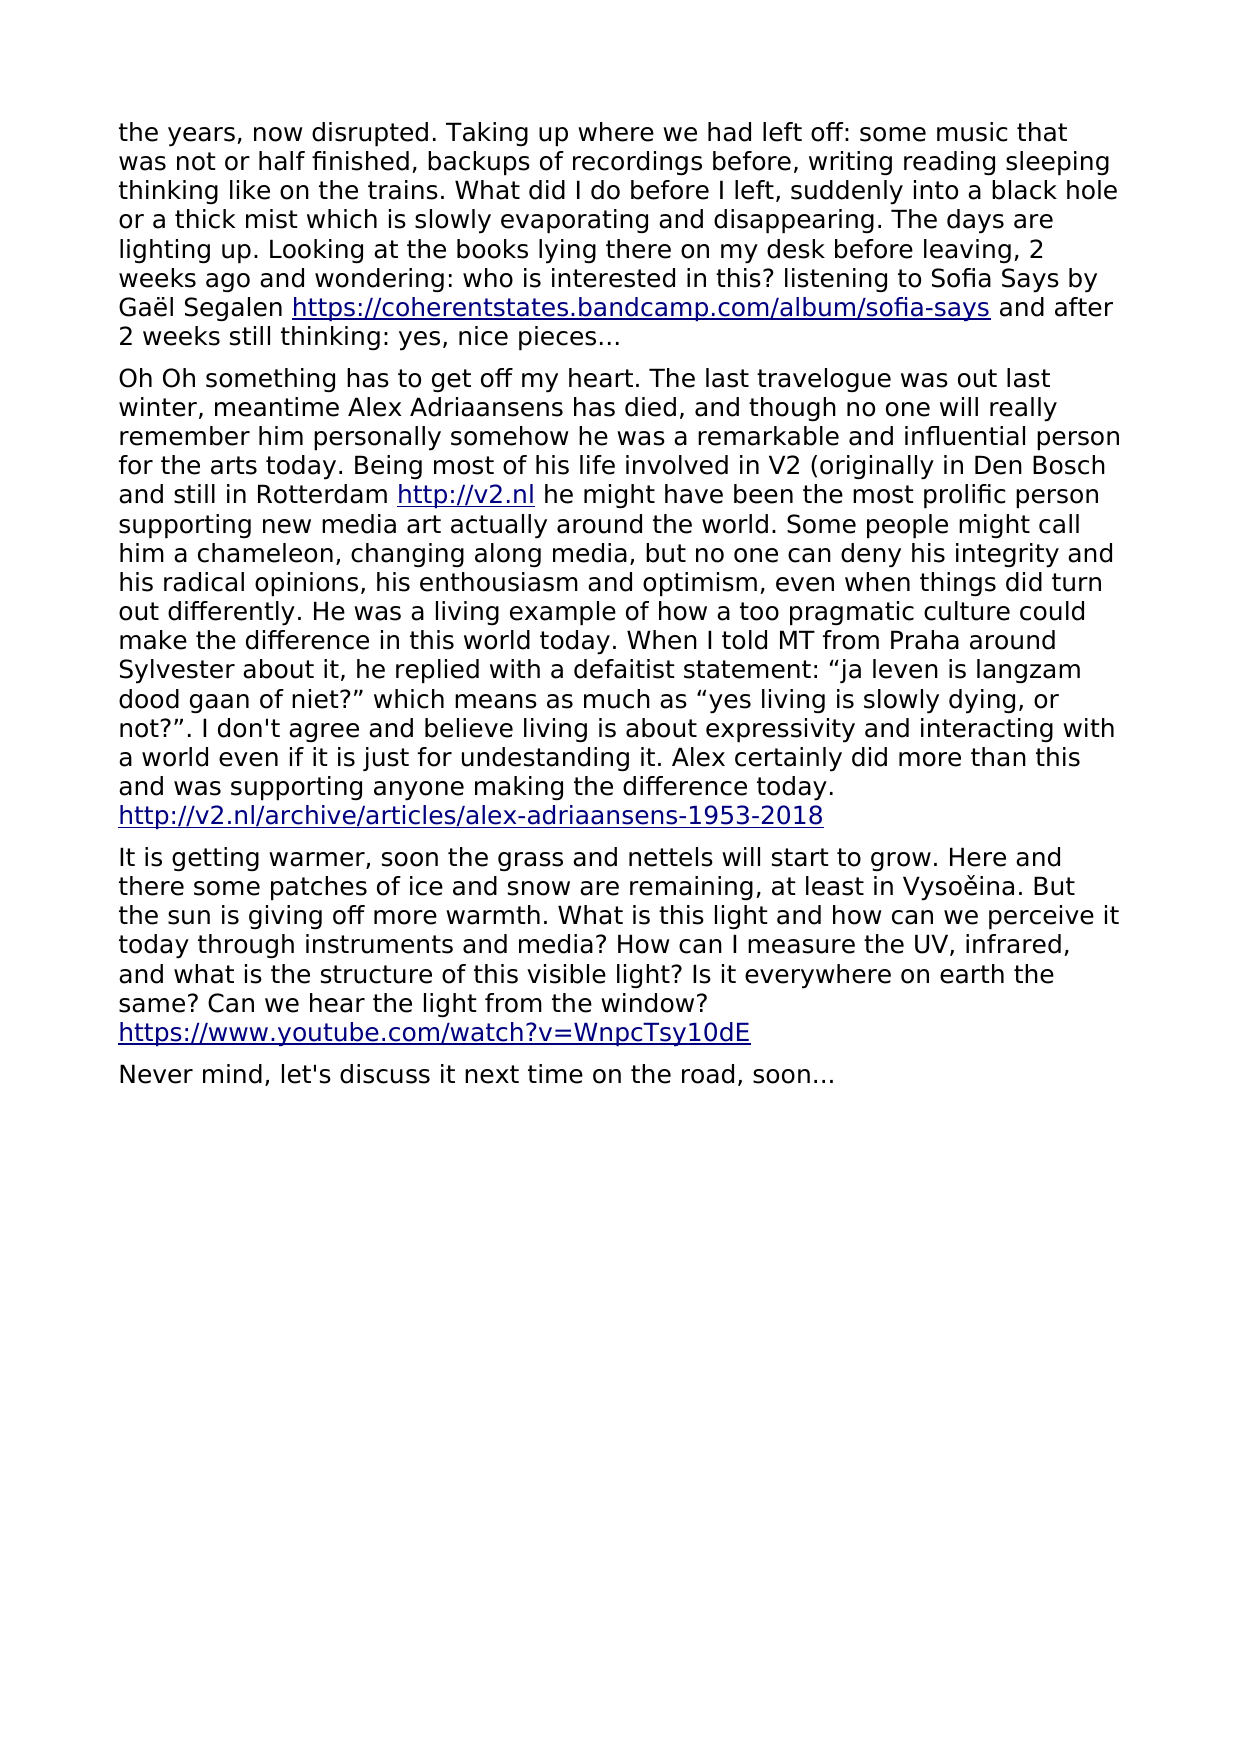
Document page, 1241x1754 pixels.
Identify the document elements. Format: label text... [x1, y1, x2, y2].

text Oh Oh something has to get off my heart. The last travelogue was out last winter, meantime Alex Adriaansens has died, and though no one will really remember him personally somehow he was a remarkable and influential person for the arts today. Being most of his life involved in V2 (originally in Den Bosch and still in Rotterdam http://v2.nl he might have been the most prolific person supporting new media art actually around the world. Some people might call him a chameleon, changing along media, but no one can deny his integrity and his radical opinions, his enthousiasm and optimism, even when things did turn out differently. He was a living example of how a too pragmatic culture could make the difference in this world today. When I told MT from Praha around Sylvester about it, he replied with a defaitist statement: “ja leven is langzam dood gaan of niet?” which means as much as “yes living is slowly dying, or not?”. I don't agree and believe living is about expressivity and interacting with a world even if it is just for undestanding it. Alex certainly did more than this and was supporting anyone making the difference today. http://v2.nl/archive/articles/alex-adriaansens-1953-2018 [118, 364, 1122, 831]
text It is getting warmer, soon the grass and nettels will start to grow. Here and there some patches of ice and snow are remaining, at least in Vysoěina. But the sun is giving off more warmth. What is this light and how can we perceive it today through instruments and media? How can I measure the UV, infrared, and what is the structure of this visible light? Is it everywhere on earth the same? Can we hear the light from the window? https://www.youtube.com/watch?v=WnpcTsy10dE [118, 843, 1122, 1047]
text the years, now disrupted. Taking up where we had left off: some music that was not or half finished, backups of recordings before, writing reading sleeping thinking like on the trains. What did I do before I left, suddenly into a black hole or a thick mist which is slowly evaporating and disappearing. The days are lighting up. Looking at the books lying there on my desk before leaving, 2 weeks ago and wondering: who is interested in this? listening to Sofia Says by Gaël Segalen https://coherentstates.bandcamp.com/album/sofia-says and after 2 weeks still thinking: yes, nice pieces... [118, 118, 1122, 351]
text Never mind, let's discuss it next time on the road, soon... [118, 1060, 1122, 1089]
